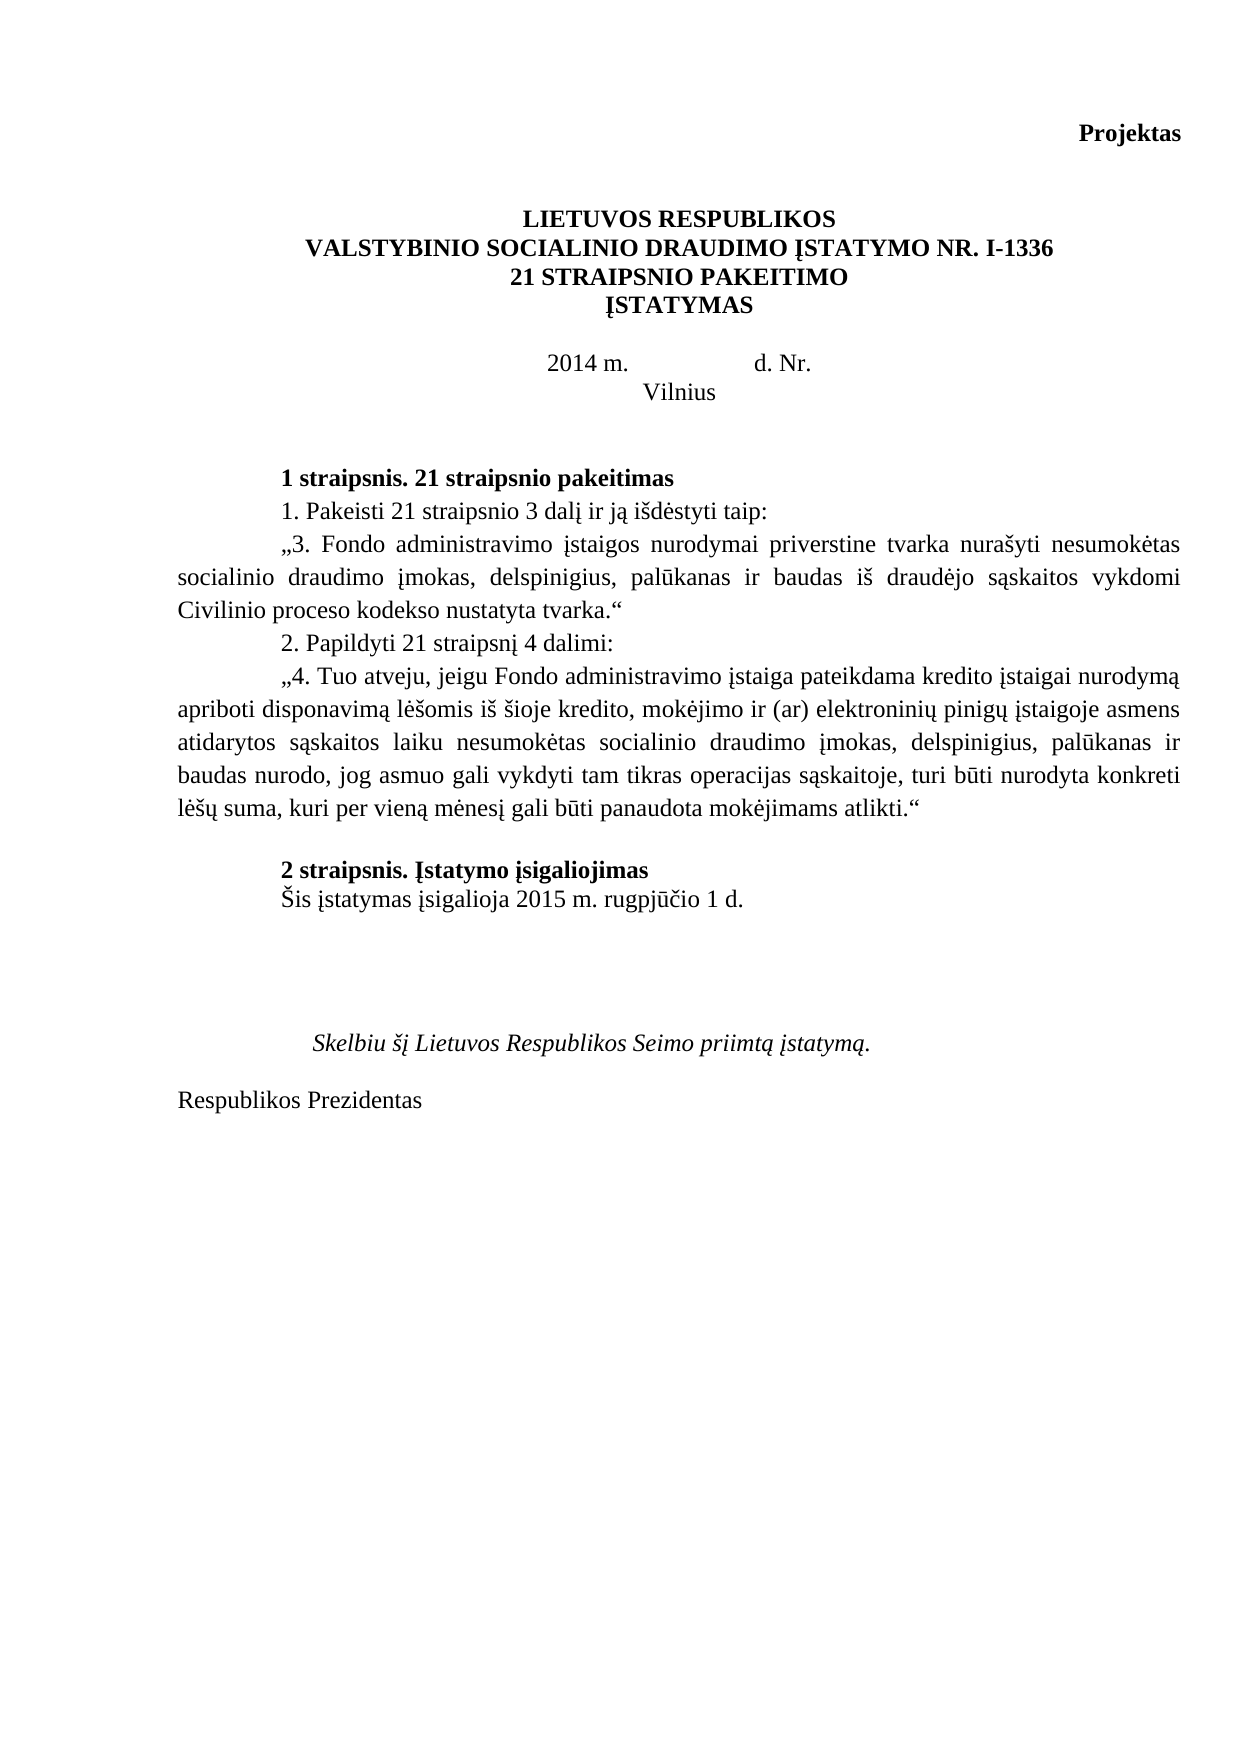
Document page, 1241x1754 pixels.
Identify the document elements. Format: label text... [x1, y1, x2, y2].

text Šis įstatymas įsigalioja 2015 m. rugpjūčio 1 d. [177, 884, 1181, 913]
text 21 STRAIPSNIO PAKEITIMO [177, 262, 1181, 291]
text Skelbiu šį Lietuvos Respublikos Seimo priimtą įstatymą. [177, 1028, 1181, 1056]
text 1 straipsnis. 21 straipsnio pakeitimas [177, 463, 1181, 492]
text LIETUVOS RESPUBLIKOS [177, 204, 1181, 233]
text Projektas [177, 118, 1181, 147]
text Respublikos Prezidentas [177, 1085, 1181, 1114]
text „4. Tuo atveju, jeigu Fondo administravimo įstaiga pateikdama kredito įstaigai nurodymą apriboti disponavimą lėšomis iš šioje kredito, mokėjimo ir (ar) elektroninių pinigų įstaigoje asmens atidarytos sąskaitos laiku nesumokėtas socialinio draudimo įmokas, delspinigius, palūkanas ir baudas nurodo, jog asmuo gali vykdyti tam tikras operacijas sąskaitoje, turi būti nurodyta konkreti lėšų suma, kuri per vieną mėnesį gali būti panaudota mokėjimams atlikti.“ [177, 661, 1181, 822]
text 2014 m. d. Nr. [177, 348, 1181, 377]
text „3. Fondo administravimo įstaigos nurodymai priverstine tvarka nurašyti nesumokėtas socialinio draudimo įmokas, delspinigius, palūkanas ir baudas iš draudėjo sąskaitos vykdomi Civilinio proceso kodekso nustatyta tvarka.“ [177, 529, 1181, 624]
text VALSTYBINIO SOCIALINIO DRAUDIMO ĮSTATYMO NR. I-1336 [177, 233, 1181, 262]
text 1. Pakeisti 21 straipsnio 3 dalį ir ją išdėstyti taip: [177, 496, 1181, 525]
text Vilnius [177, 377, 1181, 406]
text 2 straipsnis. Įstatymo įsigaliojimas [177, 855, 1181, 884]
text 2. Papildyti 21 straipsnį 4 dalimi: [177, 628, 1181, 657]
text ĮSTATYMAS [177, 291, 1181, 319]
